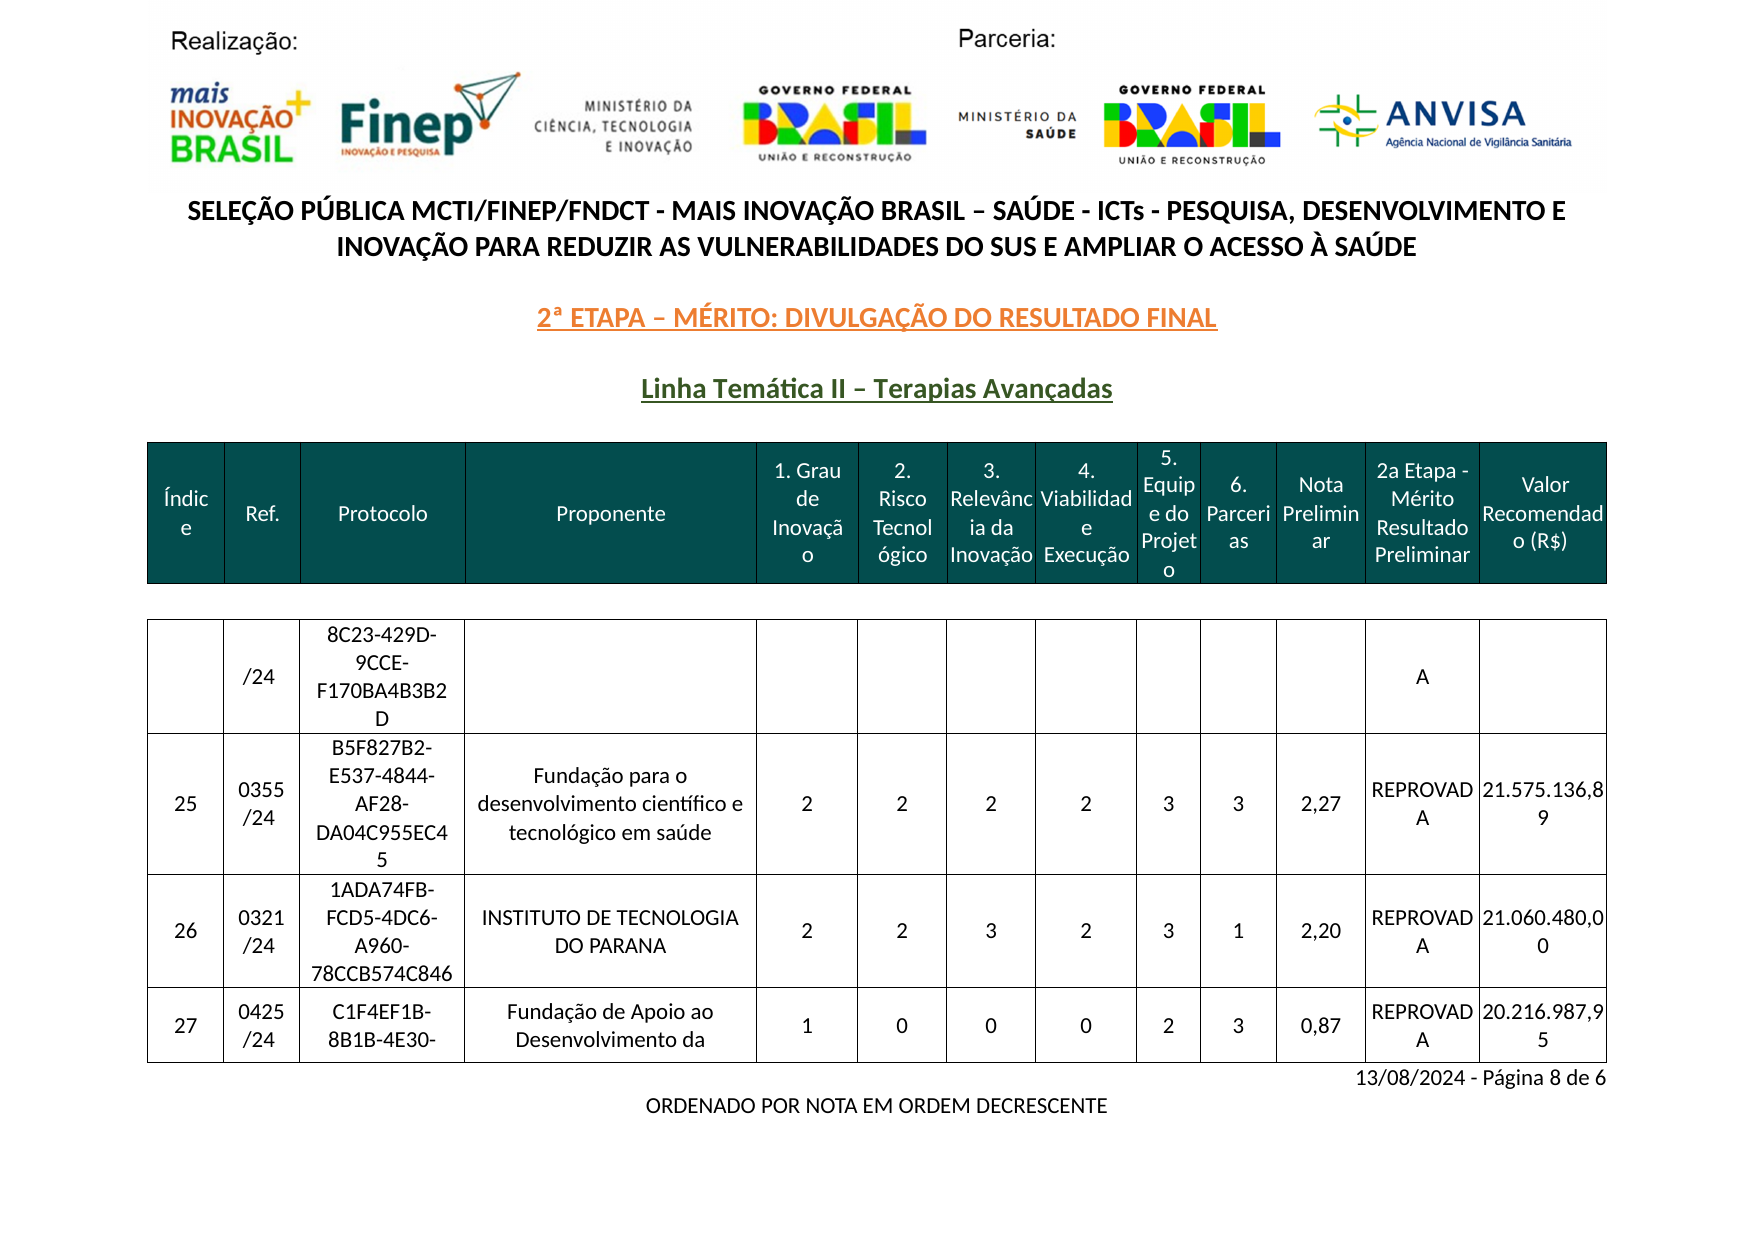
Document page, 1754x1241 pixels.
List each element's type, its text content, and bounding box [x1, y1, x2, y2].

table_cell 0355/24 [224, 734, 299, 874]
table_cell [1036, 620, 1136, 732]
table_cell C1F4EF1B-8B1B-4E30- [300, 988, 464, 1062]
table_cell /24 [224, 620, 299, 732]
table_cell 26 [148, 875, 223, 987]
table_cell 2 [757, 875, 857, 987]
table_cell 1 [757, 988, 857, 1062]
table_cell [1201, 620, 1276, 732]
table_cell 0 [1036, 988, 1136, 1062]
table_cell 0 [947, 988, 1035, 1062]
table_cell [947, 620, 1035, 732]
table_cell 1 [1201, 875, 1276, 987]
table_cell 2,20 [1277, 875, 1365, 987]
table_cell 3 [1201, 734, 1276, 874]
table_cell 2,27 [1277, 734, 1365, 874]
table_cell 0,87 [1277, 988, 1365, 1062]
table_cell [465, 620, 756, 732]
table_cell 2 [1036, 734, 1136, 874]
table_cell 27 [148, 988, 223, 1062]
table_cell B5F827B2-E537-4844-AF28-DA04C955EC45 [300, 734, 464, 874]
table_cell 2 [1036, 875, 1136, 987]
table_cell 2 [858, 734, 946, 874]
table_cell 2 [1137, 988, 1200, 1062]
table_cell 2 [858, 875, 946, 987]
table_cell 3 [1201, 988, 1276, 1062]
table_cell [1480, 620, 1606, 732]
table_cell 21.575.136,89 [1480, 734, 1606, 874]
table_cell 0321/24 [224, 875, 299, 987]
table_cell 3 [1137, 875, 1200, 987]
table_cell 0 [858, 988, 946, 1062]
table_cell [1137, 620, 1200, 732]
table_cell 8C23-429D-9CCE-F170BA4B3B2D [300, 620, 464, 732]
table_cell [1277, 620, 1365, 732]
table_cell 2 [947, 734, 1035, 874]
table_cell REPROVADA [1366, 988, 1479, 1062]
table_cell [757, 620, 857, 732]
table_cell 21.060.480,00 [1480, 875, 1606, 987]
table_cell [858, 620, 946, 732]
table_cell 3 [947, 875, 1035, 987]
table_cell 3 [1137, 734, 1200, 874]
table_cell [148, 620, 223, 732]
table_cell A [1366, 620, 1479, 732]
table_cell INSTITUTO DE TECNOLOGIA DO PARANA [465, 875, 756, 987]
table_cell 2 [757, 734, 857, 874]
table_cell 1ADA74FB-FCD5-4DC6-A960-78CCB574C846 [300, 875, 464, 987]
table_cell 25 [148, 734, 223, 874]
table_cell Fundação para o desenvolvimento científico e tecnológico em saúde [465, 734, 756, 874]
table_cell 20.216.987,95 [1480, 988, 1606, 1062]
table_cell Fundação de Apoio ao Desenvolvimento da [465, 988, 756, 1062]
table_cell 0425/24 [224, 988, 299, 1062]
table_cell REPROVADA [1366, 875, 1479, 987]
table_cell REPROVADA [1366, 734, 1479, 874]
